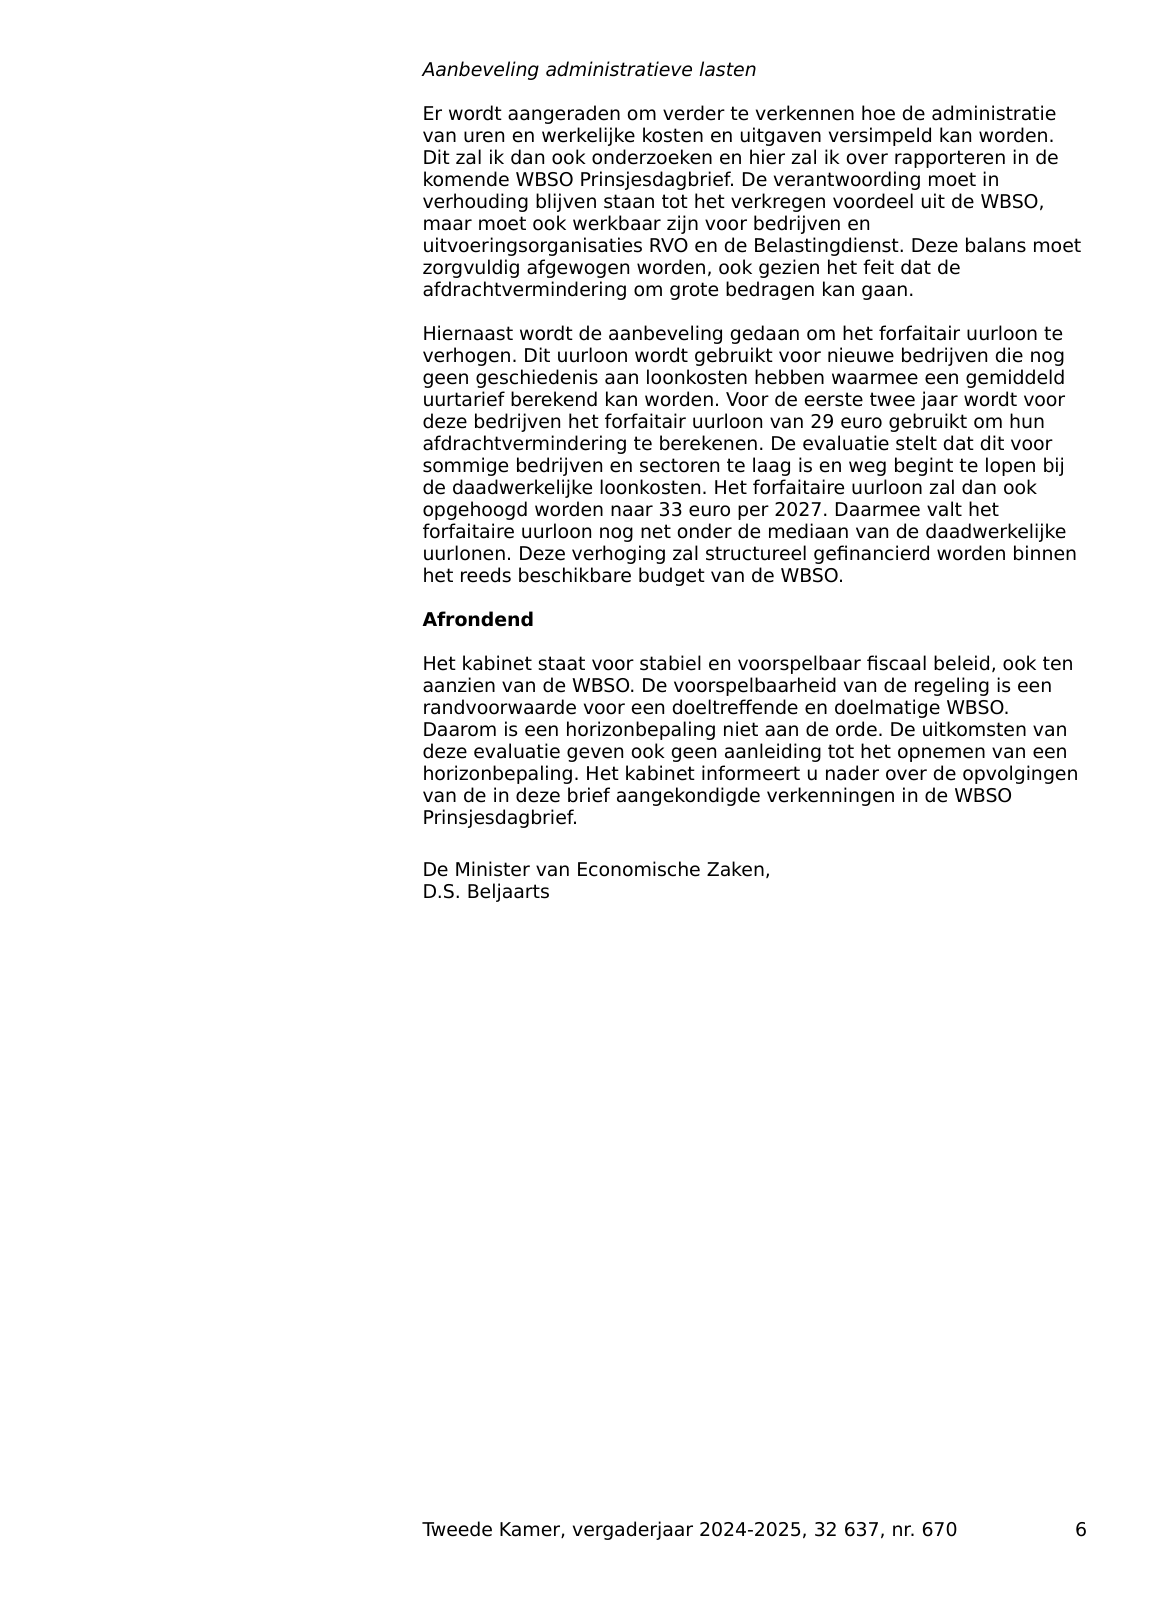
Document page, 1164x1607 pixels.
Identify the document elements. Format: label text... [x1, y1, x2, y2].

text Hiernaast wordt de aanbeveling gedaan om het forfaitair uurloon te verhogen. Dit uurloon wordt gebruikt voor nieuwe bedrijven die nog geen geschiedenis aan loonkosten hebben waarmee een gemiddeld uurtarief berekend kan worden. Voor de eerste twee jaar wordt voor deze bedrijven het forfaitair uurloon van 29 euro gebruikt om hun afdrachtvermindering te berekenen. De evaluatie stelt dat dit voor sommige bedrijven en sectoren te laag is en weg begint te lopen bij de daadwerkelijke loonkosten. Het forfaitaire uurloon zal dan ook opgehoogd worden naar 33 euro per 2027. Daarmee valt het forfaitaire uurloon nog net onder de mediaan van de daadwerkelijke uurlonen. Deze verhoging zal structureel gefinancierd worden binnen het reeds beschikbare budget van de WBSO. [422, 323, 1087, 587]
text Er wordt aangeraden om verder te verkennen hoe de administratie van uren en werkelijke kosten en uitgaven versimpeld kan worden. Dit zal ik dan ook onderzoeken en hier zal ik over rapporteren in de komende WBSO Prinsjesdagbrief. De verantwoording moet in verhouding blijven staan tot het verkregen voordeel uit de WBSO, maar moet ook werkbaar zijn voor bedrijven en uitvoeringsorganisaties RVO en de Belastingdienst. Deze balans moet zorgvuldig afgewogen worden, ook gezien het feit dat de afdrachtvermindering om grote bedragen kan gaan. [422, 103, 1087, 301]
subtitle Afrondend [422, 609, 1087, 631]
text De Minister van Economische Zaken, D.S. Beljaarts [422, 859, 1087, 903]
text Het kabinet staat voor stabiel en voorspelbaar fiscaal beleid, ook ten aanzien van de WBSO. De voorspelbaarheid van de regeling is een randvoorwaarde voor een doeltreffende en doelmatige WBSO. Daarom is een horizonbepaling niet aan de orde. De uitkomsten van deze evaluatie geven ook geen aanleiding tot het opnemen van een horizonbepaling. Het kabinet informeert u nader over de opvolgingen van de in deze brief aangekondigde verkenningen in de WBSO Prinsjesdagbrief. [422, 653, 1087, 829]
subtitle Aanbeveling administratieve lasten [422, 59, 1087, 81]
